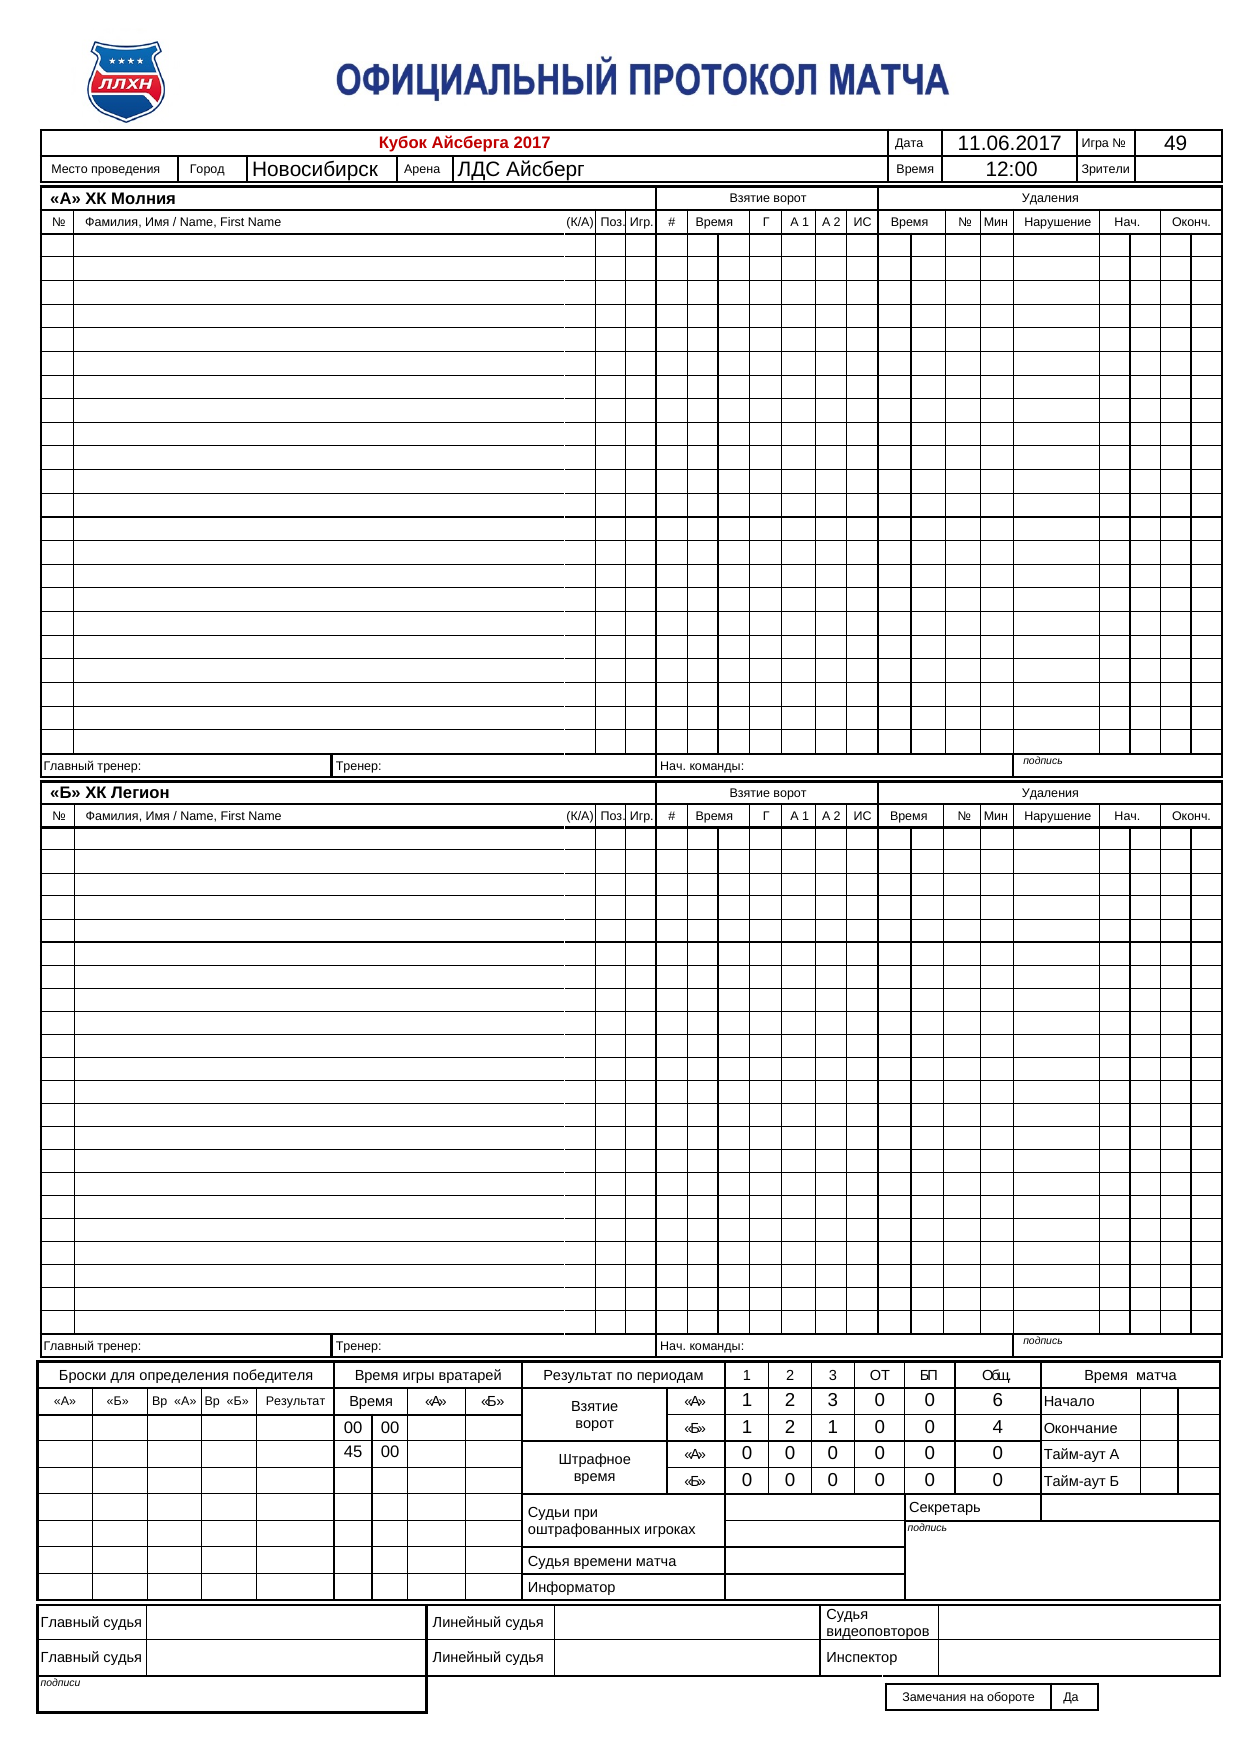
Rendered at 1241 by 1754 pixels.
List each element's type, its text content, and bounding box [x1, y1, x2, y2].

table_cell [847, 989, 877, 1011]
table_cell [1161, 1081, 1190, 1103]
table_cell [657, 636, 687, 658]
table_header 2 [769, 1363, 811, 1387]
table_cell [596, 235, 625, 256]
table_cell [1161, 518, 1190, 540]
table_cell [565, 257, 595, 280]
table_cell [847, 966, 877, 987]
table_cell [719, 966, 749, 987]
table_cell А 1 [782, 805, 815, 826]
table_cell [1131, 257, 1160, 280]
table_cell [657, 989, 687, 1011]
table_cell [944, 989, 980, 1011]
table_cell [1131, 659, 1160, 682]
table_cell [75, 943, 564, 964]
table_cell [946, 423, 980, 445]
table_cell [1161, 328, 1190, 351]
table_cell [688, 920, 717, 941]
table_cell [74, 446, 564, 469]
table_header Броски для определения победителя [39, 1363, 333, 1387]
table_cell [946, 446, 980, 469]
table_cell [847, 399, 877, 422]
table_cell [782, 1150, 815, 1172]
table_cell [719, 920, 749, 941]
table_cell [912, 1127, 943, 1149]
table_cell [688, 612, 717, 634]
table_cell [688, 399, 717, 422]
table_cell [202, 1441, 256, 1467]
table_cell [42, 565, 73, 587]
table_cell [782, 1196, 815, 1218]
table_cell [1136, 157, 1221, 181]
table_cell [688, 1173, 717, 1195]
table_cell [565, 494, 595, 516]
table_cell [912, 1311, 943, 1333]
table_cell [626, 896, 655, 918]
table_cell [1161, 541, 1190, 564]
table_cell [944, 829, 980, 849]
table_cell [879, 683, 910, 706]
table_cell [847, 1311, 877, 1333]
table_cell [148, 1494, 201, 1520]
table_cell [1161, 966, 1190, 987]
table_cell [74, 588, 564, 611]
table_header Игра № [1078, 131, 1134, 155]
table_cell [74, 328, 564, 351]
table_cell [847, 1035, 877, 1057]
table_cell [657, 423, 687, 445]
table_cell [688, 829, 717, 849]
table_cell [750, 612, 781, 634]
table_cell [1141, 1415, 1177, 1440]
table_cell [719, 1035, 749, 1057]
table_cell [847, 1058, 877, 1079]
table_cell [1014, 470, 1099, 493]
table_cell 1 [812, 1415, 854, 1440]
table_cell [750, 1173, 781, 1195]
table_cell [1014, 1219, 1099, 1241]
table_cell [1192, 541, 1221, 564]
table_cell [74, 541, 564, 564]
table_cell [782, 352, 815, 374]
table_cell [626, 328, 655, 351]
table_cell [719, 612, 749, 634]
table_cell Мин [981, 805, 1013, 826]
table_cell [42, 494, 73, 516]
table_cell [981, 1242, 1013, 1264]
table_cell [626, 966, 655, 987]
table_cell [816, 966, 846, 987]
table_cell [596, 683, 625, 706]
table_cell [1100, 446, 1129, 469]
table_cell [1131, 707, 1160, 729]
table_cell [1161, 446, 1190, 469]
table_cell [596, 1265, 625, 1287]
table_cell [847, 730, 877, 753]
table_cell [1014, 257, 1099, 280]
table_cell [719, 352, 749, 374]
table_cell [847, 446, 877, 469]
table_cell [719, 1196, 749, 1218]
table_cell [1161, 588, 1190, 611]
table_cell [879, 352, 910, 374]
table_cell [565, 518, 595, 540]
table_cell [596, 636, 625, 658]
table_cell [688, 470, 717, 493]
table_cell Главный судья [39, 1640, 146, 1675]
table_cell [1100, 376, 1129, 398]
table_cell [42, 1012, 74, 1033]
table_cell Г [750, 211, 781, 233]
table_cell [1192, 281, 1221, 303]
table_cell [816, 659, 846, 682]
table_cell [782, 1058, 815, 1079]
table_cell [1131, 966, 1160, 987]
table_cell [981, 1058, 1013, 1079]
table_cell [847, 541, 877, 564]
table_cell [688, 328, 717, 351]
table_cell [1161, 1127, 1190, 1149]
table_cell [74, 683, 564, 706]
table_cell [816, 281, 846, 303]
table_cell [626, 446, 655, 469]
table_cell [1014, 874, 1099, 895]
table_cell [816, 1081, 846, 1103]
table_cell [912, 328, 945, 351]
table_cell [879, 494, 910, 516]
table_cell [373, 1494, 407, 1520]
table_cell [657, 1150, 687, 1172]
table_cell [596, 1219, 625, 1241]
table_cell [93, 1441, 147, 1467]
table_cell [596, 588, 625, 611]
table_cell Нач. [1100, 805, 1160, 826]
table_cell [981, 235, 1013, 256]
table_cell [626, 257, 655, 280]
table_cell [408, 1494, 465, 1520]
table_cell Поз. [596, 211, 625, 233]
table_cell [1100, 1288, 1129, 1310]
table_cell [816, 565, 846, 587]
table_header Время матча [1042, 1363, 1219, 1387]
table_cell [657, 1311, 687, 1333]
table_cell [75, 1173, 564, 1195]
table_cell № [944, 805, 980, 826]
table_cell [596, 730, 625, 753]
table_cell [912, 1242, 943, 1264]
table_cell «А» [668, 1442, 724, 1467]
table_cell [750, 518, 781, 540]
table_cell Нарушение [1014, 805, 1099, 826]
table_cell [1179, 1389, 1219, 1413]
table_cell [782, 305, 815, 327]
table_cell [596, 707, 625, 729]
table_cell [946, 376, 980, 398]
table_cell [688, 1104, 717, 1126]
table_cell [981, 659, 1013, 682]
table_cell [1014, 541, 1099, 564]
table_cell [912, 1081, 943, 1103]
table_cell [981, 352, 1013, 374]
table_cell [657, 1012, 687, 1033]
table_cell [565, 588, 595, 611]
table_cell [879, 235, 910, 256]
table_cell [981, 446, 1013, 469]
table_cell [688, 1081, 717, 1103]
table_cell [42, 1288, 74, 1310]
table_cell [42, 235, 73, 256]
table_cell [847, 1127, 877, 1149]
table_cell [782, 659, 815, 682]
table_cell [626, 1288, 655, 1310]
table_cell [1100, 518, 1129, 540]
table_cell [688, 376, 717, 398]
table_cell Главный тренер: [42, 1335, 330, 1356]
table_cell [816, 920, 846, 941]
table_cell [1192, 1012, 1221, 1033]
table_cell [1161, 943, 1190, 964]
table_cell [1192, 423, 1221, 445]
table_cell [1161, 494, 1190, 516]
table_cell [1014, 966, 1099, 987]
table_cell [75, 1219, 564, 1241]
table_cell [596, 829, 625, 849]
table_cell [981, 305, 1013, 327]
table_cell [944, 850, 980, 872]
table_cell [1161, 305, 1190, 327]
table_cell [981, 1012, 1013, 1033]
table_cell [719, 257, 749, 280]
table_header Взятие ворот [657, 188, 877, 209]
table_cell [148, 1574, 201, 1599]
table_cell [75, 1012, 564, 1033]
table_cell [1014, 352, 1099, 374]
table_cell [944, 1081, 980, 1103]
table_cell [750, 541, 781, 564]
table_cell [912, 257, 945, 280]
table_cell [879, 989, 910, 1011]
table_cell [719, 683, 749, 706]
table_cell [688, 1242, 717, 1264]
table_cell [1192, 1242, 1221, 1264]
table_cell [565, 281, 595, 303]
table_cell [944, 1196, 980, 1218]
table_cell [657, 1035, 687, 1057]
table_cell [42, 920, 74, 941]
table_cell [847, 518, 877, 540]
table_cell [626, 850, 655, 872]
table_cell [657, 1196, 687, 1218]
table_cell [981, 683, 1013, 706]
table_cell [782, 1012, 815, 1033]
table_cell [719, 1265, 749, 1287]
table_cell [42, 305, 73, 327]
table_cell [1014, 730, 1099, 753]
table_cell [657, 943, 687, 964]
table_cell [1014, 1242, 1099, 1264]
table_cell [1100, 1104, 1129, 1126]
table_cell [1100, 829, 1129, 849]
table_cell [688, 588, 717, 611]
table_cell ЛДС Айсберг [454, 157, 887, 181]
table_cell [944, 1012, 980, 1033]
table_cell [816, 1311, 846, 1333]
table_cell [555, 1606, 819, 1639]
table_cell [981, 636, 1013, 658]
table_cell [39, 1441, 92, 1467]
table_cell [912, 659, 945, 682]
table_cell [981, 257, 1013, 280]
table_cell [847, 281, 877, 303]
table_cell [750, 659, 781, 682]
table_cell [1100, 1081, 1129, 1103]
table_cell [626, 1265, 655, 1287]
table_cell [981, 328, 1013, 351]
table_cell [879, 850, 910, 872]
table_cell [719, 565, 749, 587]
table_cell [408, 1521, 465, 1546]
table_cell [565, 874, 595, 895]
table_cell [719, 943, 749, 964]
table_cell [879, 328, 910, 351]
table_cell [257, 1521, 333, 1546]
table_cell [816, 874, 846, 895]
table_cell [42, 1173, 74, 1195]
table_cell [1161, 1219, 1190, 1241]
table_cell [42, 683, 73, 706]
table_cell [750, 874, 781, 895]
table_cell [946, 518, 980, 540]
table_cell [946, 683, 980, 706]
table_cell Судьи при оштрафованных игроках [523, 1495, 724, 1546]
table_cell [847, 612, 877, 634]
table_cell [912, 1058, 943, 1079]
table_cell [1192, 1219, 1221, 1241]
table_cell [782, 1081, 815, 1103]
table_cell [719, 659, 749, 682]
table_cell [879, 730, 910, 753]
table_cell [75, 966, 564, 987]
table_cell [1192, 989, 1221, 1011]
table_cell [688, 730, 717, 753]
table_cell [1161, 730, 1190, 753]
table_cell [912, 612, 945, 634]
table_cell 1 [726, 1415, 768, 1440]
table_cell [1100, 707, 1129, 729]
table_cell [42, 328, 73, 351]
table_cell [1014, 683, 1099, 706]
table_cell [1141, 1441, 1177, 1467]
table_cell [1192, 636, 1221, 658]
table_cell [1192, 518, 1221, 540]
table_cell [42, 518, 73, 540]
table_cell [981, 829, 1013, 849]
table_cell [1192, 896, 1221, 918]
table_cell [847, 874, 877, 895]
table_cell [93, 1494, 147, 1520]
table_header Удаления [879, 783, 1221, 803]
table_cell 45 [335, 1441, 371, 1467]
table_cell [946, 470, 980, 493]
table_header Да [1052, 1685, 1097, 1709]
table_cell [782, 1127, 815, 1149]
table_cell [981, 707, 1013, 729]
table_cell [596, 1104, 625, 1126]
table_cell [1131, 1242, 1160, 1264]
table_cell [565, 896, 595, 918]
table_cell [847, 588, 877, 611]
table_cell [596, 257, 625, 280]
table_cell [719, 874, 749, 895]
table_cell Игр. [626, 805, 655, 826]
table_cell # [657, 805, 687, 826]
table_cell [148, 1547, 201, 1573]
table_cell 4 [956, 1415, 1040, 1440]
table_cell [1161, 850, 1190, 872]
table_cell [688, 1035, 717, 1057]
table_cell [1100, 1058, 1129, 1079]
table_cell [42, 989, 74, 1011]
table_cell [688, 659, 717, 682]
table_cell [782, 470, 815, 493]
table_cell [596, 1196, 625, 1218]
table_cell [946, 707, 980, 729]
table_cell [93, 1574, 147, 1599]
table_cell [1100, 730, 1129, 753]
table_cell [1100, 966, 1129, 987]
table_cell [257, 1441, 333, 1467]
table_cell [912, 281, 945, 303]
table_cell [879, 446, 910, 469]
table_cell [750, 730, 781, 753]
table_cell [626, 494, 655, 516]
table_cell [750, 683, 781, 706]
table_cell [879, 399, 910, 422]
table_cell [816, 423, 846, 445]
table_cell [847, 1173, 877, 1195]
table_cell [1100, 683, 1129, 706]
table_cell [42, 966, 74, 987]
table_cell [1014, 1173, 1099, 1195]
table_cell [565, 541, 595, 564]
table_cell [912, 305, 945, 327]
table_cell [565, 1219, 595, 1241]
table_cell [1100, 850, 1129, 872]
table_cell [466, 1416, 521, 1440]
table_cell [1014, 235, 1099, 256]
table_cell [565, 989, 595, 1011]
table_cell [1161, 1035, 1190, 1057]
table_cell [1131, 920, 1160, 941]
table_cell [1131, 1288, 1160, 1310]
table_cell [816, 1035, 846, 1057]
table_cell «А» [408, 1389, 465, 1413]
table_cell [565, 352, 595, 374]
table_cell [688, 494, 717, 516]
table_cell [596, 1288, 625, 1310]
table_cell [912, 446, 945, 469]
table_cell [1131, 1081, 1160, 1103]
table_cell [657, 829, 687, 849]
table_cell [1192, 730, 1221, 753]
table_cell [847, 1012, 877, 1033]
table_cell [1131, 1150, 1160, 1172]
table_cell [1014, 1311, 1099, 1333]
table_cell [657, 707, 687, 729]
table_cell «А» [668, 1389, 724, 1413]
table_cell [688, 1196, 717, 1218]
table_cell [42, 1196, 74, 1218]
table_cell [847, 683, 877, 706]
table_cell [1131, 588, 1160, 611]
table_cell [1100, 920, 1129, 941]
table_cell [596, 1311, 625, 1333]
table_cell [657, 376, 687, 398]
table_cell [847, 829, 877, 849]
table_cell Информатор [523, 1575, 724, 1599]
table_cell [657, 1242, 687, 1264]
table_cell [565, 829, 595, 849]
table_cell [626, 989, 655, 1011]
table_cell [1161, 989, 1190, 1011]
table_cell [782, 328, 815, 351]
table_cell [816, 1127, 846, 1149]
table_cell [596, 1150, 625, 1172]
table_cell [1014, 494, 1099, 516]
table_cell ИС [847, 805, 877, 826]
table_cell [1192, 829, 1221, 849]
table_cell [719, 1127, 749, 1149]
table_cell [1100, 1035, 1129, 1057]
table_cell [1131, 730, 1160, 753]
table_cell [1192, 1081, 1221, 1103]
table_cell [782, 376, 815, 398]
table_cell [1100, 399, 1129, 422]
table_cell [879, 518, 910, 540]
table_cell [1161, 470, 1190, 493]
table_cell [1131, 874, 1160, 895]
table_cell [1192, 966, 1221, 987]
table_cell [466, 1547, 521, 1573]
table_cell [626, 730, 655, 753]
table_cell [93, 1547, 147, 1573]
table_cell [42, 1150, 74, 1172]
table_cell [565, 612, 595, 634]
table_cell [688, 874, 717, 895]
table_cell [981, 874, 1013, 895]
table_cell [883, 1677, 1220, 1681]
table_header ОТ [855, 1363, 904, 1387]
table_cell [335, 1468, 371, 1493]
table_cell [74, 281, 564, 303]
table_cell [1014, 446, 1099, 469]
table_cell [782, 423, 815, 445]
table_cell [42, 588, 73, 611]
table_cell [782, 1035, 815, 1057]
table_cell [42, 874, 74, 895]
table_cell Оконч. [1161, 805, 1221, 826]
table_cell [879, 1127, 910, 1149]
table_cell [719, 707, 749, 729]
table_cell «Б » [466, 1389, 521, 1413]
table_cell Начало [1042, 1389, 1140, 1413]
table_cell [847, 328, 877, 351]
table_cell [782, 399, 815, 422]
table_cell [719, 446, 749, 469]
table_cell [688, 1311, 717, 1333]
table_cell [596, 376, 625, 398]
table_cell [565, 659, 595, 682]
table_header Замечания на обороте [887, 1685, 1050, 1709]
table_cell [944, 1058, 980, 1079]
table_cell [750, 352, 781, 374]
table_cell [565, 305, 595, 327]
table_cell [1161, 1288, 1190, 1310]
table_cell [750, 446, 781, 469]
table_cell [981, 1219, 1013, 1241]
table_cell 0 [956, 1468, 1040, 1493]
table_cell [626, 305, 655, 327]
table_cell Арена [398, 157, 452, 181]
table_cell [719, 494, 749, 516]
table_cell [596, 423, 625, 445]
table_cell [879, 1058, 910, 1079]
table_cell 0 [905, 1415, 954, 1440]
table_cell [75, 1104, 564, 1126]
table_cell [719, 423, 749, 445]
table_cell [1161, 281, 1190, 303]
table_cell [596, 565, 625, 587]
table_cell [93, 1468, 147, 1493]
table_cell [1161, 1242, 1190, 1264]
table_cell [626, 423, 655, 445]
table_cell [565, 1173, 595, 1195]
table_cell [257, 1468, 333, 1493]
table_cell [719, 235, 749, 256]
table_cell [879, 1219, 910, 1241]
table_cell «Б» [668, 1415, 724, 1440]
table_cell Окончание [1042, 1415, 1140, 1440]
table_cell [688, 683, 717, 706]
table_cell [946, 352, 980, 374]
table_cell Г [750, 805, 781, 826]
table_cell [782, 896, 815, 918]
table_cell [626, 1058, 655, 1079]
table_cell [148, 1468, 201, 1493]
table_cell 00 [335, 1416, 371, 1440]
table_cell [42, 257, 73, 280]
table_cell [719, 305, 749, 327]
table_cell [428, 1677, 882, 1711]
table_cell [657, 612, 687, 634]
table_cell Тренер: [333, 755, 655, 776]
table_cell [912, 1265, 943, 1287]
table_cell [750, 850, 781, 872]
table_cell [688, 352, 717, 374]
table_cell [1131, 565, 1160, 587]
table_cell [657, 896, 687, 918]
table_cell [816, 1288, 846, 1310]
table_cell Нарушение [1014, 211, 1099, 233]
table_cell «А» [39, 1389, 92, 1413]
table_cell [408, 1416, 465, 1440]
table_cell [1161, 423, 1190, 445]
table_cell [816, 1219, 846, 1241]
table_cell [626, 1219, 655, 1241]
table_cell [912, 920, 943, 941]
table_cell [750, 470, 781, 493]
table_cell [981, 399, 1013, 422]
table_cell [1131, 1173, 1160, 1195]
table_cell [981, 730, 1013, 753]
table_cell [626, 588, 655, 611]
table_cell [1131, 446, 1160, 469]
table_cell Время [688, 805, 749, 826]
table_cell [719, 850, 749, 872]
table_header Взятие ворот [657, 783, 877, 803]
table_header «Б» ХК Легион [42, 783, 655, 803]
table_cell [946, 541, 980, 564]
table_cell [657, 1127, 687, 1149]
table_cell [912, 829, 943, 849]
table_cell Инспектор [821, 1640, 938, 1675]
table_cell [373, 1521, 407, 1546]
table_cell [466, 1494, 521, 1520]
table_cell [750, 1127, 781, 1149]
table_cell [74, 612, 564, 634]
table_cell [657, 541, 687, 564]
table_cell [1161, 920, 1190, 941]
table_cell [946, 612, 980, 634]
table_cell [1161, 376, 1190, 398]
table_cell [946, 659, 980, 682]
table_cell [847, 565, 877, 587]
table_cell [1161, 874, 1190, 895]
table_cell [879, 470, 910, 493]
table_cell 0 [726, 1442, 768, 1467]
table_cell Вр «Б» [202, 1389, 256, 1413]
table_cell [75, 1035, 564, 1057]
table_cell [981, 541, 1013, 564]
table_cell [42, 281, 73, 303]
table_cell [565, 636, 595, 658]
table_cell [944, 1035, 980, 1057]
table_cell [782, 920, 815, 941]
table_cell [847, 352, 877, 374]
table_cell [816, 352, 846, 374]
table_cell [466, 1441, 521, 1467]
table_cell [1100, 305, 1129, 327]
table_cell [565, 1150, 595, 1172]
table_cell [626, 1035, 655, 1057]
table_cell [1100, 588, 1129, 611]
table_cell [626, 399, 655, 422]
table_cell Взятие ворот [523, 1389, 666, 1440]
table_cell [626, 612, 655, 634]
table_cell [782, 989, 815, 1011]
table_cell [847, 943, 877, 964]
table_cell [657, 257, 687, 280]
table_cell [42, 730, 73, 753]
table_cell [912, 966, 943, 987]
table_cell [1100, 874, 1129, 895]
table_cell Мин [981, 211, 1013, 233]
table_cell [75, 1058, 564, 1079]
table_cell [657, 730, 687, 753]
table_cell [1100, 1173, 1129, 1195]
table_cell [719, 588, 749, 611]
table_cell [626, 1242, 655, 1264]
table_cell [782, 943, 815, 964]
table_cell [1161, 235, 1190, 256]
table_cell [1131, 328, 1160, 351]
table_cell [1192, 1173, 1221, 1195]
table_cell [74, 352, 564, 374]
table_cell [750, 1058, 781, 1079]
table_cell [148, 1416, 201, 1440]
table_cell [1161, 1150, 1190, 1172]
table_cell [946, 565, 980, 587]
table_cell [74, 659, 564, 682]
table_cell [596, 920, 625, 941]
table_cell Фамилия, Имя / Name, First Name [75, 805, 565, 826]
table_cell [657, 659, 687, 682]
table_cell № [946, 211, 980, 233]
table_cell [816, 518, 846, 540]
table_cell [75, 1081, 564, 1103]
table_cell [719, 1173, 749, 1195]
table_cell [879, 1173, 910, 1195]
table_cell [1179, 1415, 1219, 1440]
table_cell [1131, 1196, 1160, 1218]
table_cell [565, 707, 595, 729]
table_cell [565, 423, 595, 445]
table_cell [981, 588, 1013, 611]
table_cell Место проведения [42, 157, 177, 181]
table_cell [257, 1547, 333, 1573]
table_cell [879, 966, 910, 987]
table_cell [596, 352, 625, 374]
table_cell [688, 636, 717, 658]
table_cell [626, 920, 655, 941]
table_cell [981, 494, 1013, 516]
table_cell [626, 707, 655, 729]
table_cell [202, 1494, 256, 1520]
table_cell [1014, 989, 1099, 1011]
table_cell [626, 1173, 655, 1195]
table_cell [879, 659, 910, 682]
table_cell [1100, 235, 1129, 256]
table_cell [657, 1081, 687, 1103]
table_cell [816, 1058, 846, 1079]
table_cell [1131, 1219, 1160, 1241]
table_cell [944, 1242, 980, 1264]
table_cell [1161, 257, 1190, 280]
table_cell [1192, 494, 1221, 516]
table_cell [981, 1104, 1013, 1126]
table_cell [1192, 1035, 1221, 1057]
table_cell [688, 305, 717, 327]
table_cell [912, 1196, 943, 1218]
table_cell [782, 707, 815, 729]
table_cell [1014, 612, 1099, 634]
table_cell Вр «А» [148, 1389, 201, 1413]
table_cell Поз. [596, 805, 625, 826]
table_cell [719, 1288, 749, 1310]
table_cell [816, 541, 846, 564]
table_cell [335, 1494, 371, 1520]
table_cell [782, 235, 815, 256]
table_cell [1014, 399, 1099, 422]
table_cell [816, 943, 846, 964]
table_cell Игр. [626, 211, 655, 233]
table_cell [782, 612, 815, 634]
table_cell [74, 376, 564, 398]
table_cell [750, 966, 781, 987]
table_cell [981, 1265, 1013, 1287]
table_cell [1192, 376, 1221, 398]
table_cell [1192, 920, 1221, 941]
table_cell [688, 1150, 717, 1172]
table_cell [944, 920, 980, 941]
table_cell Время [879, 805, 943, 826]
table_cell [688, 896, 717, 918]
table_cell [565, 1311, 595, 1333]
table_cell [879, 707, 910, 729]
table_cell [816, 707, 846, 729]
table_cell [565, 1242, 595, 1264]
table_cell [912, 470, 945, 493]
table_cell 6 [956, 1389, 1040, 1413]
table_cell [657, 352, 687, 374]
table_cell [596, 943, 625, 964]
table_cell [408, 1441, 465, 1467]
table_cell [1192, 235, 1221, 256]
table_cell Главный тренер: [42, 755, 330, 776]
table_cell [1100, 423, 1129, 445]
table_cell [466, 1468, 521, 1493]
table_cell [688, 235, 717, 256]
table_cell [657, 494, 687, 516]
table_cell [1131, 1058, 1160, 1079]
table_cell [1100, 352, 1129, 374]
table_cell [688, 518, 717, 540]
table_cell Фамилия, Имя / Name, First Name [74, 211, 565, 233]
table_cell [981, 565, 1013, 587]
table_cell [1014, 1058, 1099, 1079]
table_cell [1100, 281, 1129, 303]
table_cell [657, 1265, 687, 1287]
table_cell [816, 235, 846, 256]
table_cell [944, 1311, 980, 1333]
table_cell [1131, 1012, 1160, 1033]
table_cell Оконч. [1161, 211, 1221, 233]
table_cell [750, 1081, 781, 1103]
table_cell [565, 1265, 595, 1287]
table_cell [657, 470, 687, 493]
table_cell [816, 896, 846, 918]
table_cell [1014, 1150, 1099, 1172]
table_cell [1100, 896, 1129, 918]
table_cell [1131, 829, 1160, 849]
table_cell [596, 612, 625, 634]
table_cell [782, 1219, 815, 1241]
table_cell [626, 376, 655, 398]
table_cell [1014, 1012, 1099, 1033]
table_cell [719, 1012, 749, 1033]
table_cell [946, 328, 980, 351]
table_cell [1100, 541, 1129, 564]
table_cell [42, 612, 73, 634]
table_cell [1100, 1265, 1129, 1287]
table_cell [1131, 943, 1160, 964]
table_cell [879, 1288, 910, 1310]
table_cell [657, 920, 687, 941]
table_cell [750, 235, 781, 256]
table_cell [1161, 683, 1190, 706]
table_cell [981, 966, 1013, 987]
table_cell [782, 541, 815, 564]
table_cell [1192, 1196, 1221, 1218]
table_cell [816, 683, 846, 706]
table_cell [1014, 1196, 1099, 1218]
table_cell [879, 896, 910, 918]
table_cell [750, 989, 781, 1011]
table_cell [816, 328, 846, 351]
table_cell [202, 1416, 256, 1440]
table_cell Нач. команды: [657, 1335, 1012, 1356]
table_cell [981, 1196, 1013, 1218]
table_cell [1014, 1104, 1099, 1126]
table_cell [847, 423, 877, 445]
table_cell [1100, 257, 1129, 280]
table_cell [879, 1196, 910, 1218]
table_cell [202, 1468, 256, 1493]
table_header Время игры вратарей [335, 1363, 521, 1387]
table_cell [719, 1242, 749, 1264]
table_cell 0 [905, 1389, 954, 1413]
table_cell [1099, 1682, 1220, 1711]
table_cell [335, 1547, 371, 1573]
table_cell [39, 1574, 92, 1599]
table_cell [75, 1150, 564, 1172]
table_cell [626, 352, 655, 374]
table_cell [719, 1058, 749, 1079]
table_cell [1161, 1012, 1190, 1033]
table_cell [750, 1196, 781, 1218]
table_cell [912, 1012, 943, 1033]
table_cell [74, 399, 564, 422]
table_cell [1014, 376, 1099, 398]
table_cell [1131, 518, 1160, 540]
table_header Кубок Айсберга 2017 [42, 131, 887, 155]
table_cell [782, 518, 815, 540]
table_cell [981, 1035, 1013, 1057]
table_cell [816, 376, 846, 398]
table_cell [912, 730, 945, 753]
table_cell [1192, 305, 1221, 327]
table_cell [750, 829, 781, 849]
table_cell Зрители [1078, 157, 1134, 181]
table_cell [74, 235, 564, 256]
table_header БП [905, 1363, 954, 1387]
table_cell [847, 896, 877, 918]
table_cell 0 [855, 1468, 904, 1493]
table_cell 0 [855, 1442, 904, 1467]
table_cell [565, 565, 595, 587]
table_cell [596, 1081, 625, 1103]
table_cell [688, 281, 717, 303]
table_cell [657, 1058, 687, 1079]
table_cell [1014, 707, 1099, 729]
table_cell [782, 1265, 815, 1287]
table_cell [782, 636, 815, 658]
table_cell [1192, 943, 1221, 964]
table_cell [750, 423, 781, 445]
table_cell [626, 281, 655, 303]
table_cell [1014, 1035, 1099, 1057]
table_cell [1014, 1288, 1099, 1310]
table_cell [879, 874, 910, 895]
table_cell [750, 1219, 781, 1241]
table_cell [816, 989, 846, 1011]
table_cell [596, 281, 625, 303]
table_cell [1014, 636, 1099, 658]
table_cell [1192, 328, 1221, 351]
table_cell [42, 896, 74, 918]
table_cell [981, 920, 1013, 941]
table_cell [74, 707, 564, 729]
table_cell [657, 328, 687, 351]
table_cell [1161, 1173, 1190, 1195]
table_cell [1100, 612, 1129, 634]
table_cell [74, 257, 564, 280]
table_cell [750, 1012, 781, 1033]
table_cell [782, 966, 815, 987]
table_cell подпись [1014, 1335, 1221, 1356]
table_cell [1014, 850, 1099, 872]
table_cell [816, 1012, 846, 1033]
table_cell [42, 352, 73, 374]
table_cell [565, 376, 595, 398]
table_cell [202, 1521, 256, 1546]
table_cell [782, 850, 815, 872]
table_cell [1014, 1127, 1099, 1149]
table_cell [726, 1575, 904, 1599]
table_cell [1179, 1441, 1219, 1467]
table_cell [816, 1265, 846, 1287]
table_cell [42, 1311, 74, 1333]
table_cell [981, 850, 1013, 872]
table_cell [847, 257, 877, 280]
table_cell [946, 257, 980, 280]
table_cell [912, 588, 945, 611]
table_cell [847, 1196, 877, 1218]
table_cell [596, 1035, 625, 1057]
table_cell [726, 1548, 904, 1573]
table_cell [1161, 829, 1190, 849]
table_cell [75, 874, 564, 895]
table_cell [565, 399, 595, 422]
table_cell [1131, 376, 1160, 398]
table_cell [42, 943, 74, 964]
table_cell Тренер: [333, 1335, 655, 1356]
table_cell [565, 683, 595, 706]
table_cell [1131, 281, 1160, 303]
table_cell [1192, 588, 1221, 611]
table_cell [1161, 659, 1190, 682]
table_cell [1192, 683, 1221, 706]
table_cell [847, 659, 877, 682]
table_cell [466, 1521, 521, 1546]
table_cell [596, 328, 625, 351]
table_cell [879, 257, 910, 280]
table_cell [1014, 1265, 1099, 1287]
table_cell [1161, 352, 1190, 374]
table_cell [596, 1173, 625, 1195]
table_cell Время [335, 1389, 407, 1413]
table_header 11.06.2017 [943, 131, 1076, 155]
table_cell [75, 829, 564, 849]
table_cell [1014, 829, 1099, 849]
table_cell [1131, 470, 1160, 493]
table_cell [657, 966, 687, 987]
table_cell [944, 1265, 980, 1287]
table_cell [1192, 874, 1221, 895]
table_cell Линейный судья [428, 1606, 554, 1639]
table_cell [912, 1219, 943, 1241]
table_cell [816, 257, 846, 280]
table_cell 0 [769, 1468, 811, 1493]
table_cell [782, 281, 815, 303]
table_cell [1192, 1127, 1221, 1149]
table_cell Линейный судья [428, 1640, 554, 1675]
table_cell Время [889, 157, 941, 181]
table_cell Результат [257, 1389, 333, 1413]
table_cell [782, 257, 815, 280]
table_cell [596, 518, 625, 540]
table_cell [750, 707, 781, 729]
table_cell [750, 494, 781, 516]
table_cell [1014, 328, 1099, 351]
table_cell [74, 730, 564, 753]
table_cell [719, 730, 749, 753]
table_cell [657, 281, 687, 303]
table_cell [1192, 565, 1221, 587]
table_cell [1100, 1127, 1129, 1149]
table_cell [657, 399, 687, 422]
table_cell [847, 707, 877, 729]
table_cell [565, 470, 595, 493]
table_cell [719, 281, 749, 303]
table_cell [816, 829, 846, 849]
table_cell [750, 305, 781, 327]
table_cell [373, 1547, 407, 1573]
table_cell [42, 1058, 74, 1079]
table_cell [944, 1127, 980, 1149]
table_cell [596, 541, 625, 564]
table_cell [879, 920, 910, 941]
table_cell [688, 1012, 717, 1033]
table_cell [879, 281, 910, 303]
table_cell [981, 518, 1013, 540]
table_cell [879, 1265, 910, 1287]
table_cell [1192, 612, 1221, 634]
table_cell [816, 305, 846, 327]
table_cell [657, 1219, 687, 1241]
table_cell [944, 874, 980, 895]
table_cell [1100, 943, 1129, 964]
table_header 49 [1136, 131, 1221, 155]
table_cell [373, 1468, 407, 1493]
table_cell Нач. команды: [657, 755, 1012, 776]
table_cell [816, 1173, 846, 1195]
table_cell [1100, 989, 1129, 1011]
table_cell [1100, 1012, 1129, 1033]
table_cell [1100, 1242, 1129, 1264]
table_cell [75, 1196, 564, 1218]
table_cell [981, 896, 1013, 918]
table_cell № [42, 211, 73, 233]
table_cell [1131, 636, 1160, 658]
table_cell [596, 966, 625, 987]
table_cell [782, 446, 815, 469]
table_cell [816, 730, 846, 753]
table_cell [42, 1265, 74, 1287]
table_cell [1192, 707, 1221, 729]
table_cell [847, 1150, 877, 1172]
table_cell 0 [905, 1442, 954, 1467]
table_cell [1131, 683, 1160, 706]
table_cell Судья видеоповторов [821, 1606, 938, 1639]
table_cell [912, 518, 945, 540]
table_cell [202, 1547, 256, 1573]
table_cell [912, 352, 945, 374]
table_cell 2 [769, 1389, 811, 1413]
table_cell [565, 1288, 595, 1310]
table_cell [719, 376, 749, 398]
table_cell [93, 1416, 147, 1440]
table_cell [466, 1574, 521, 1599]
table_cell [626, 1196, 655, 1218]
table_cell [626, 659, 655, 682]
table_cell [565, 1196, 595, 1218]
table_cell [719, 470, 749, 493]
table_cell [912, 1150, 943, 1172]
table_cell [879, 612, 910, 634]
table_cell [816, 446, 846, 469]
table_cell [782, 494, 815, 516]
table_cell [148, 1441, 201, 1467]
table_cell [596, 989, 625, 1011]
table_cell [657, 683, 687, 706]
table_cell [626, 874, 655, 895]
table_cell [42, 1081, 74, 1103]
table_cell [1192, 399, 1221, 422]
table_cell [719, 1311, 749, 1333]
table_cell [1100, 636, 1129, 658]
table_cell [626, 1104, 655, 1126]
table_cell [1131, 896, 1160, 918]
table_cell [1014, 518, 1099, 540]
table_cell [75, 896, 564, 918]
table_cell [565, 1058, 595, 1079]
table_cell [42, 446, 73, 469]
table_cell [626, 1081, 655, 1103]
table_cell [1014, 588, 1099, 611]
table_cell Тайм-аут А [1042, 1441, 1140, 1467]
table_cell [565, 966, 595, 987]
table_cell [1161, 399, 1190, 422]
table_cell [657, 850, 687, 872]
table_cell [946, 305, 980, 327]
table_cell [1192, 659, 1221, 682]
table_cell [565, 235, 595, 256]
table_cell [981, 423, 1013, 445]
table_cell [782, 730, 815, 753]
table_cell [1192, 257, 1221, 280]
table_cell [75, 1265, 564, 1287]
table_cell [42, 1127, 74, 1149]
table_cell [847, 1242, 877, 1264]
table_cell [42, 423, 73, 445]
table_cell [981, 1173, 1013, 1195]
table_cell [1131, 612, 1160, 634]
table_cell [847, 305, 877, 327]
table_cell [879, 1012, 910, 1033]
table_cell [879, 1035, 910, 1057]
table_cell [750, 943, 781, 964]
table_cell [408, 1468, 465, 1493]
table_cell [39, 1468, 92, 1493]
table_cell [946, 235, 980, 256]
table_cell [847, 636, 877, 658]
table_cell [657, 565, 687, 587]
table_cell [688, 1058, 717, 1079]
table_cell [42, 1242, 74, 1264]
table_cell [816, 612, 846, 634]
table_cell [596, 1242, 625, 1264]
table_cell [1014, 920, 1099, 941]
table_cell [816, 588, 846, 611]
table_cell [944, 1288, 980, 1310]
table_cell [75, 1127, 564, 1149]
table_cell [946, 281, 980, 303]
table_cell [596, 494, 625, 516]
table_cell [565, 1035, 595, 1057]
table_cell [626, 565, 655, 587]
table_cell [1192, 1104, 1221, 1126]
table_cell [1014, 896, 1099, 918]
table_cell [335, 1574, 371, 1599]
table_cell [939, 1606, 1219, 1639]
table_cell [42, 659, 73, 682]
table_cell [719, 989, 749, 1011]
table_cell [750, 328, 781, 351]
table_cell [912, 494, 945, 516]
table_cell [565, 1104, 595, 1126]
table_cell [944, 1104, 980, 1126]
table_cell [816, 399, 846, 422]
table_cell 0 [726, 1468, 768, 1493]
table_cell [42, 376, 73, 398]
table_cell [1100, 1219, 1129, 1241]
table_cell [912, 1173, 943, 1195]
table_cell [981, 1150, 1013, 1172]
table_cell [657, 305, 687, 327]
table_cell [847, 376, 877, 398]
table_cell подпись [906, 1522, 1219, 1599]
table_cell [1131, 494, 1160, 516]
table_cell [847, 1104, 877, 1126]
table_cell [847, 235, 877, 256]
table_cell [596, 659, 625, 682]
table_cell [657, 446, 687, 469]
table_cell [626, 829, 655, 849]
table_cell [1100, 1150, 1129, 1172]
table_cell [719, 636, 749, 658]
table_cell [1192, 850, 1221, 872]
table_cell [1100, 659, 1129, 682]
table_cell [257, 1416, 333, 1440]
table_cell [93, 1521, 147, 1546]
table_cell [1161, 612, 1190, 634]
table_cell [750, 636, 781, 658]
table_cell Время [688, 211, 749, 233]
table_cell [750, 376, 781, 398]
table_cell [946, 494, 980, 516]
table_cell [688, 446, 717, 469]
table_cell [42, 850, 74, 872]
table_cell [626, 1150, 655, 1172]
table_cell [750, 257, 781, 280]
table_cell [596, 896, 625, 918]
table_cell [1131, 850, 1160, 872]
table_cell [565, 1127, 595, 1149]
table_cell [688, 541, 717, 564]
table_cell [1014, 423, 1099, 445]
table_cell [750, 588, 781, 611]
table_cell [939, 1640, 1219, 1675]
table_cell [879, 541, 910, 564]
table_cell [565, 850, 595, 872]
table_header «А» ХК Молния [42, 188, 655, 209]
table_cell [847, 1265, 877, 1287]
table_cell [1100, 328, 1129, 351]
table_cell [75, 1242, 564, 1264]
table_cell [1141, 1468, 1177, 1493]
table_cell [1192, 1058, 1221, 1079]
table_cell [1192, 1288, 1221, 1310]
table_cell [981, 376, 1013, 398]
table_cell [1161, 1265, 1190, 1287]
table_cell [912, 989, 943, 1011]
table_cell [946, 636, 980, 658]
table_cell 0 [812, 1468, 854, 1493]
table_cell [74, 305, 564, 327]
table_cell (К/А) [565, 211, 595, 233]
table_header Удаления [879, 188, 1221, 209]
table_cell [626, 235, 655, 256]
table_cell [408, 1547, 465, 1573]
table_cell [1131, 989, 1160, 1011]
table_cell [1161, 896, 1190, 918]
table_cell [912, 376, 945, 398]
table_cell [879, 1104, 910, 1126]
table_cell 1 [726, 1389, 768, 1413]
table_cell «Б» [93, 1389, 147, 1413]
table_cell [565, 730, 595, 753]
table_cell [1161, 1058, 1190, 1079]
table_cell [596, 1127, 625, 1149]
table_cell [1131, 1035, 1160, 1057]
table_cell [879, 565, 910, 587]
table_cell [912, 565, 945, 587]
table_cell [847, 1219, 877, 1241]
table_cell [39, 1547, 92, 1573]
table_cell [1161, 1104, 1190, 1126]
table_cell [981, 1311, 1013, 1333]
table_cell [719, 541, 749, 564]
table_cell 0 [956, 1442, 1040, 1467]
table_cell [74, 636, 564, 658]
table_cell [944, 943, 980, 964]
table_cell [1131, 541, 1160, 564]
table_cell [42, 707, 73, 729]
table_cell 0 [855, 1389, 904, 1413]
picture [5, 28, 1179, 129]
table_cell [42, 399, 73, 422]
table_cell [657, 518, 687, 540]
table_cell [688, 423, 717, 445]
table_cell 0 [769, 1442, 811, 1467]
table_cell [1100, 1311, 1129, 1333]
table_cell [626, 636, 655, 658]
table_cell [719, 1104, 749, 1126]
table_cell [750, 565, 781, 587]
table_cell [879, 423, 910, 445]
table_cell [750, 920, 781, 941]
table_cell [1141, 1389, 1177, 1413]
table_cell [912, 850, 943, 872]
table_cell Город [179, 157, 246, 181]
table_cell [202, 1574, 256, 1599]
table_cell [782, 588, 815, 611]
table_cell [565, 943, 595, 964]
table_cell [1131, 1127, 1160, 1149]
table_cell [944, 1219, 980, 1241]
table_cell [981, 470, 1013, 493]
table_cell [1014, 281, 1099, 303]
table_cell [42, 829, 74, 849]
table_cell (К/А) [565, 805, 595, 826]
table_cell [657, 235, 687, 256]
table_cell [74, 565, 564, 587]
table_cell [626, 470, 655, 493]
table_cell [1192, 446, 1221, 469]
table_cell А 1 [782, 211, 815, 233]
table_cell [912, 943, 943, 964]
table_cell [782, 565, 815, 587]
table_cell [42, 1219, 74, 1241]
table_cell [981, 1081, 1013, 1103]
table_cell [596, 399, 625, 422]
table_cell [1131, 305, 1160, 327]
table_cell [257, 1574, 333, 1599]
table_cell [981, 989, 1013, 1011]
table_cell [879, 1081, 910, 1103]
table_cell [719, 328, 749, 351]
table_cell [75, 1311, 564, 1333]
table_cell [912, 874, 943, 895]
table_cell [75, 920, 564, 941]
table_cell [1131, 235, 1160, 256]
table_cell Судья времени матча [523, 1548, 724, 1573]
table_cell [1161, 565, 1190, 587]
table_cell [944, 966, 980, 987]
table_cell [782, 1242, 815, 1264]
table_cell [75, 1288, 564, 1310]
table_cell [657, 1173, 687, 1195]
table_cell [626, 683, 655, 706]
table_cell [782, 683, 815, 706]
table_header 1 [726, 1363, 768, 1387]
table_cell [1100, 565, 1129, 587]
table_cell [688, 966, 717, 987]
table_cell [688, 850, 717, 872]
table_cell [1192, 1150, 1221, 1172]
table_cell [373, 1574, 407, 1599]
table_cell [565, 328, 595, 351]
table_cell 0 [905, 1468, 954, 1493]
table_cell [1179, 1468, 1219, 1493]
table_cell [847, 470, 877, 493]
table_cell [688, 257, 717, 280]
table_cell [1192, 352, 1221, 374]
table_cell [847, 1288, 877, 1310]
table_cell [596, 1012, 625, 1033]
table_cell [912, 1035, 943, 1057]
table_cell [816, 850, 846, 872]
table_cell [1161, 1196, 1190, 1218]
table_cell [946, 399, 980, 422]
table_cell [981, 281, 1013, 303]
table_cell [657, 874, 687, 895]
table_cell [726, 1521, 904, 1546]
table_cell 00 [373, 1441, 407, 1467]
table_cell подписи [39, 1677, 425, 1711]
table_cell 2 [769, 1415, 811, 1440]
table_cell [981, 943, 1013, 964]
table_cell [555, 1640, 819, 1675]
table_cell [879, 1311, 910, 1333]
table_cell [719, 1150, 749, 1172]
table_cell [847, 1081, 877, 1103]
table_cell [596, 470, 625, 493]
table_cell [657, 588, 687, 611]
table_cell [981, 1288, 1013, 1310]
table_cell [750, 1150, 781, 1172]
table_cell [879, 376, 910, 398]
table_header Результат по периодам [523, 1363, 724, 1387]
table_cell подпись [1014, 755, 1221, 776]
table_cell ИС [847, 211, 877, 233]
table_cell [879, 588, 910, 611]
table_cell [912, 399, 945, 422]
table_cell [565, 446, 595, 469]
table_cell [1014, 943, 1099, 964]
table_cell [596, 1058, 625, 1079]
table_cell [42, 1035, 74, 1057]
table_cell [946, 730, 980, 753]
table_cell [750, 1104, 781, 1126]
table_cell [782, 1104, 815, 1126]
table_cell [74, 423, 564, 445]
table_cell [39, 1416, 92, 1440]
table_cell [782, 1311, 815, 1333]
table_cell Главный судья [39, 1606, 146, 1639]
table_cell [912, 423, 945, 445]
table_cell [657, 1288, 687, 1310]
table_cell [912, 896, 943, 918]
table_cell [944, 1173, 980, 1195]
table_cell [750, 1288, 781, 1310]
table_cell [879, 305, 910, 327]
table_cell [596, 305, 625, 327]
table_cell [912, 235, 945, 256]
table_cell 00 [373, 1416, 407, 1440]
table_cell [626, 1012, 655, 1033]
table_cell [816, 1242, 846, 1264]
table_cell Время [879, 211, 945, 233]
table_cell [1131, 423, 1160, 445]
table_cell [42, 541, 73, 564]
table_cell 0 [812, 1442, 854, 1467]
table_cell [1161, 636, 1190, 658]
table_cell [1192, 1265, 1221, 1287]
table_cell [1042, 1495, 1219, 1520]
table_cell [42, 1104, 74, 1126]
table_cell [912, 707, 945, 729]
table_cell [565, 920, 595, 941]
table_cell [782, 829, 815, 849]
table_cell [688, 1127, 717, 1149]
table_cell [257, 1494, 333, 1520]
table_cell # [657, 211, 687, 233]
table_cell № [42, 805, 74, 826]
table_cell [688, 1219, 717, 1241]
table_cell [981, 1127, 1013, 1149]
table_cell [1161, 1311, 1190, 1333]
table_cell [1131, 1265, 1160, 1287]
table_cell [74, 494, 564, 516]
table_cell [750, 896, 781, 918]
table_cell [626, 518, 655, 540]
table_cell [335, 1521, 371, 1546]
table_cell [912, 541, 945, 564]
table_cell 3 [812, 1389, 854, 1413]
table_cell [719, 1219, 749, 1241]
table_cell [1131, 1311, 1160, 1333]
table_cell [912, 1104, 943, 1126]
table_cell [688, 1265, 717, 1287]
table_cell [879, 1242, 910, 1264]
table_cell [719, 829, 749, 849]
table_cell [626, 541, 655, 564]
table_cell [750, 281, 781, 303]
table_cell [688, 943, 717, 964]
table_cell [750, 1311, 781, 1333]
table_cell «Б» [668, 1468, 724, 1493]
table_cell Секретарь [906, 1495, 1040, 1520]
table_cell [148, 1521, 201, 1546]
table_cell [816, 494, 846, 516]
table_cell [565, 1012, 595, 1033]
table_cell А 2 [816, 805, 846, 826]
table_cell [565, 1081, 595, 1103]
table_cell [879, 636, 910, 658]
table_cell [626, 1127, 655, 1149]
table_cell [688, 1288, 717, 1310]
table_cell [944, 1150, 980, 1172]
table_cell [147, 1640, 425, 1675]
table_cell 12:00 [943, 157, 1076, 181]
table_cell [1100, 470, 1129, 493]
table_cell [75, 850, 564, 872]
table_cell [1100, 494, 1129, 516]
table_header Дата [889, 131, 941, 155]
table_cell [74, 518, 564, 540]
table_cell [816, 1150, 846, 1172]
table_cell [816, 636, 846, 658]
table_cell [1131, 399, 1160, 422]
table_cell [726, 1495, 904, 1520]
table_cell [946, 588, 980, 611]
table_cell [1131, 1104, 1160, 1126]
table_cell Тайм-аут Б [1042, 1468, 1140, 1493]
table_cell [912, 1288, 943, 1310]
table_cell [42, 470, 73, 493]
table_cell [816, 470, 846, 493]
table_cell [39, 1521, 92, 1546]
table_cell [816, 1104, 846, 1126]
table_cell [1014, 659, 1099, 682]
table_cell [657, 1104, 687, 1126]
table_cell [750, 1035, 781, 1057]
table_cell 0 [855, 1415, 904, 1440]
table_cell [847, 494, 877, 516]
table_cell [782, 1173, 815, 1195]
table_cell [596, 874, 625, 895]
table_cell Нач. [1100, 211, 1160, 233]
table_cell [750, 1265, 781, 1287]
table_cell [912, 683, 945, 706]
table_cell [782, 1288, 815, 1310]
table_cell [719, 1081, 749, 1103]
table_header Общ. [956, 1363, 1040, 1387]
table_cell [42, 636, 73, 658]
table_cell Штрафное время [523, 1442, 666, 1493]
table_cell [688, 707, 717, 729]
table_cell А 2 [816, 211, 846, 233]
table_cell [719, 399, 749, 422]
table_cell [719, 518, 749, 540]
table_cell [750, 399, 781, 422]
table_cell [879, 943, 910, 964]
table_cell [879, 1150, 910, 1172]
table_cell [147, 1606, 425, 1639]
table_cell [1014, 565, 1099, 587]
table_cell [1014, 1081, 1099, 1103]
table_cell [1100, 1196, 1129, 1218]
table_cell [944, 896, 980, 918]
table_cell [847, 920, 877, 941]
table_cell Новосибирск [248, 157, 396, 181]
table_cell [626, 943, 655, 964]
table_cell [1131, 352, 1160, 374]
table_cell [688, 989, 717, 1011]
table_cell [596, 446, 625, 469]
table_cell [688, 565, 717, 587]
table_cell [1192, 470, 1221, 493]
table_cell [816, 1196, 846, 1218]
table_cell [1014, 305, 1099, 327]
table_cell [39, 1494, 92, 1520]
table_cell [719, 896, 749, 918]
table_cell [74, 470, 564, 493]
table_cell [847, 850, 877, 872]
table_header 3 [812, 1363, 854, 1387]
table_cell [626, 1311, 655, 1333]
table_cell [750, 1242, 781, 1264]
table_cell [981, 612, 1013, 634]
table_cell [879, 829, 910, 849]
table_cell [75, 989, 564, 1011]
table_cell [782, 874, 815, 895]
table_cell [408, 1574, 465, 1599]
table_cell [1192, 1311, 1221, 1333]
table_cell [596, 850, 625, 872]
table_cell [1161, 707, 1190, 729]
table_cell [912, 636, 945, 658]
